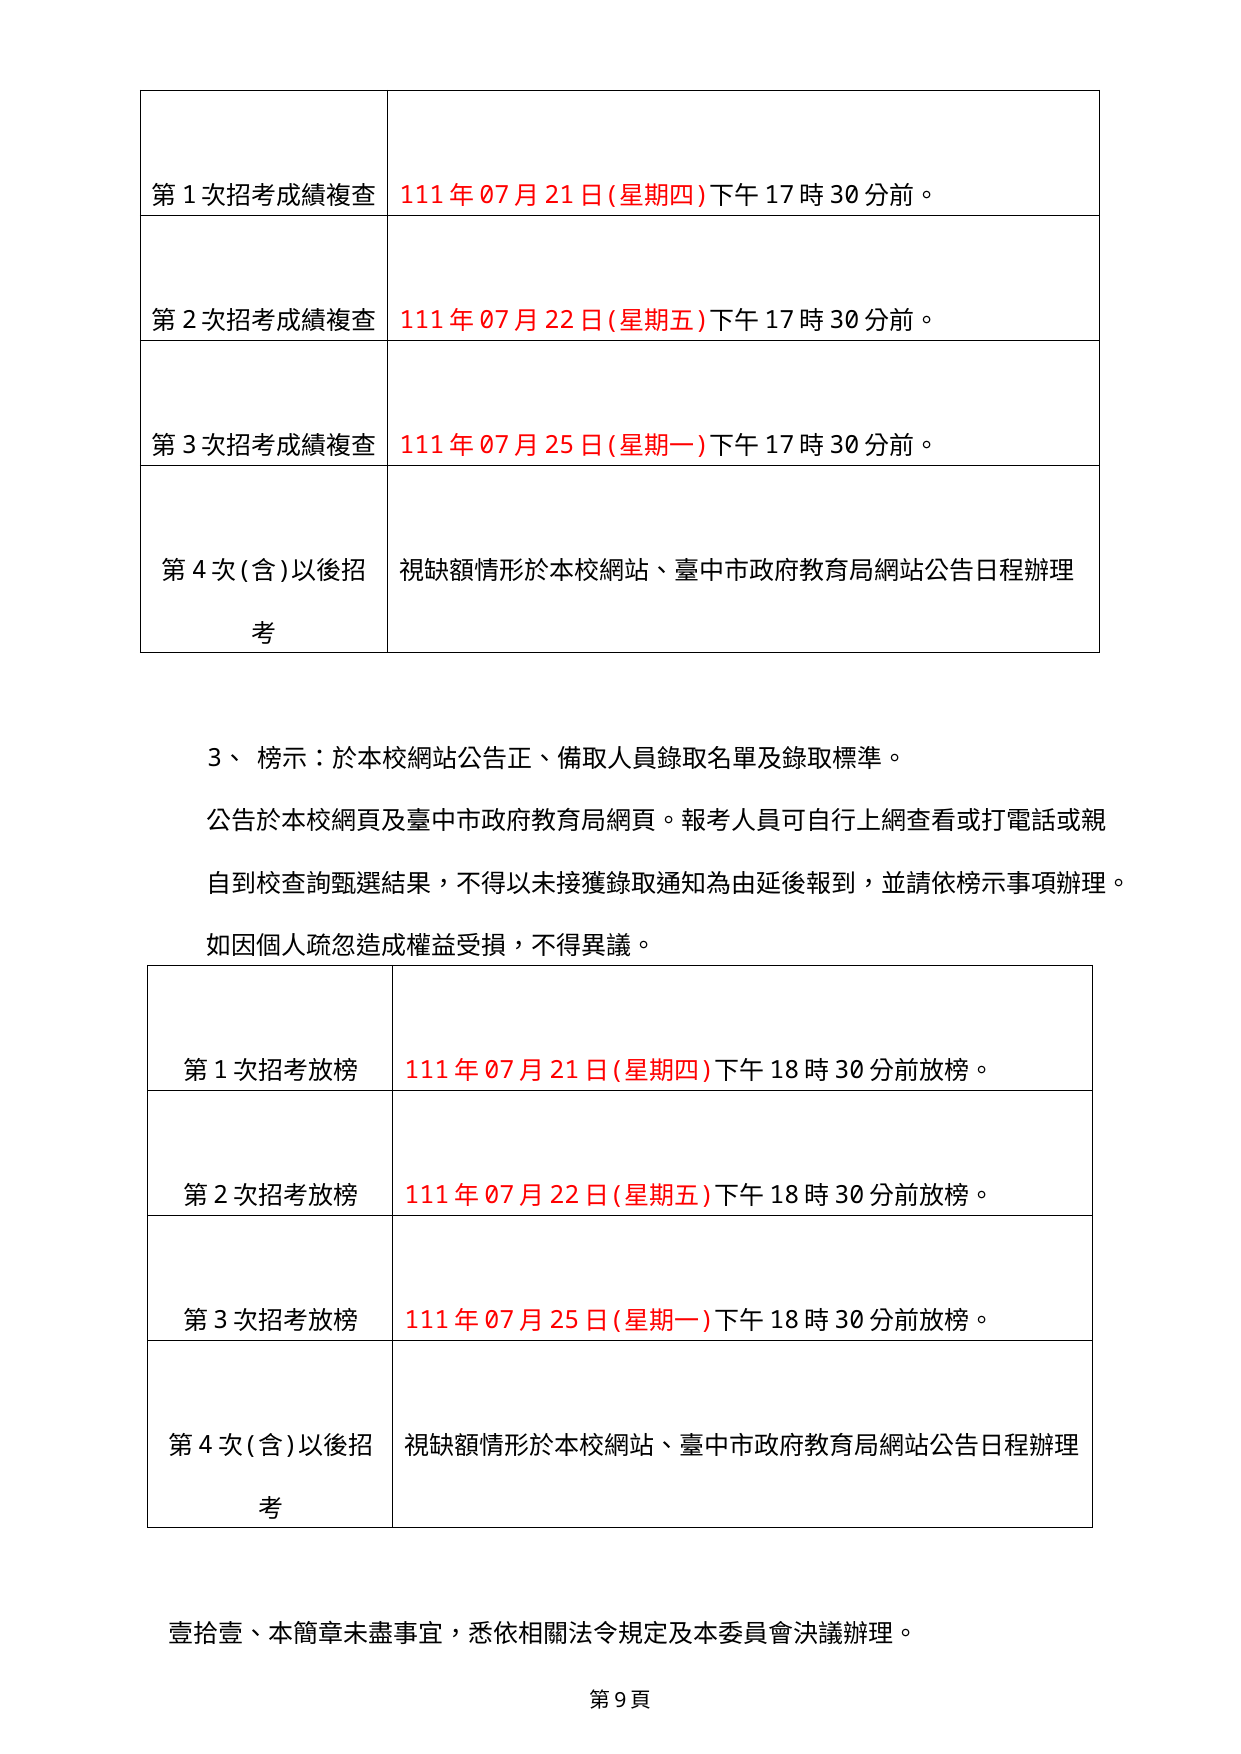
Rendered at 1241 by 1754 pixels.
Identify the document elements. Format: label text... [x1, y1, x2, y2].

text 公告於本校網頁及臺中市政府教育局網頁。報考人員可自行上網查看或打電話或親自到校查詢甄選結果，不得以未接獲錄取通知為由延後報到，並請依榜示事項辦理。如因個人疏忽造成權益受損，不得異議。 [207, 777, 1122, 965]
table_header 111年07月21日(星期四)下午18時30分前放榜。 [393, 966, 1092, 1090]
list 本簡章未盡事宜，悉依相關法令規定及本委員會決議辦理。 [168, 1590, 1122, 1652]
table_cell 111年07月22日(星期五)下午17時30分前。 [388, 216, 1099, 340]
table_header 111年07月21日(星期四)下午17時30分前。 [388, 91, 1099, 215]
table_cell 111年07月25日(星期一)下午18時30分前放榜。 [393, 1216, 1092, 1340]
table_cell 第4次(含)以後招考 [148, 1341, 392, 1527]
table_cell 第3次招考放榜 [148, 1216, 392, 1340]
table_cell 111年07月25日(星期一)下午17時30分前。 [388, 341, 1099, 465]
table_cell 第2次招考成績複查 [141, 216, 387, 340]
table_cell 第4次(含)以後招考 [141, 466, 387, 652]
table_cell 第2次招考放榜 [148, 1091, 392, 1215]
table_cell 視缺額情形於本校網站、臺中市政府教育局網站公告日程辦理 [388, 466, 1099, 652]
table_header 第1次招考成績複查 [141, 91, 387, 215]
table_cell 111年07月22日(星期五)下午18時30分前放榜。 [393, 1091, 1092, 1215]
table_cell 視缺額情形於本校網站、臺中市政府教育局網站公告日程辦理 [393, 1341, 1092, 1527]
list 榜示：於本校網站公告正、備取人員錄取名單及錄取標準。 [207, 715, 1122, 777]
table_cell 第3次招考成績複查 [141, 341, 387, 465]
table_header 第1次招考放榜 [148, 966, 392, 1090]
